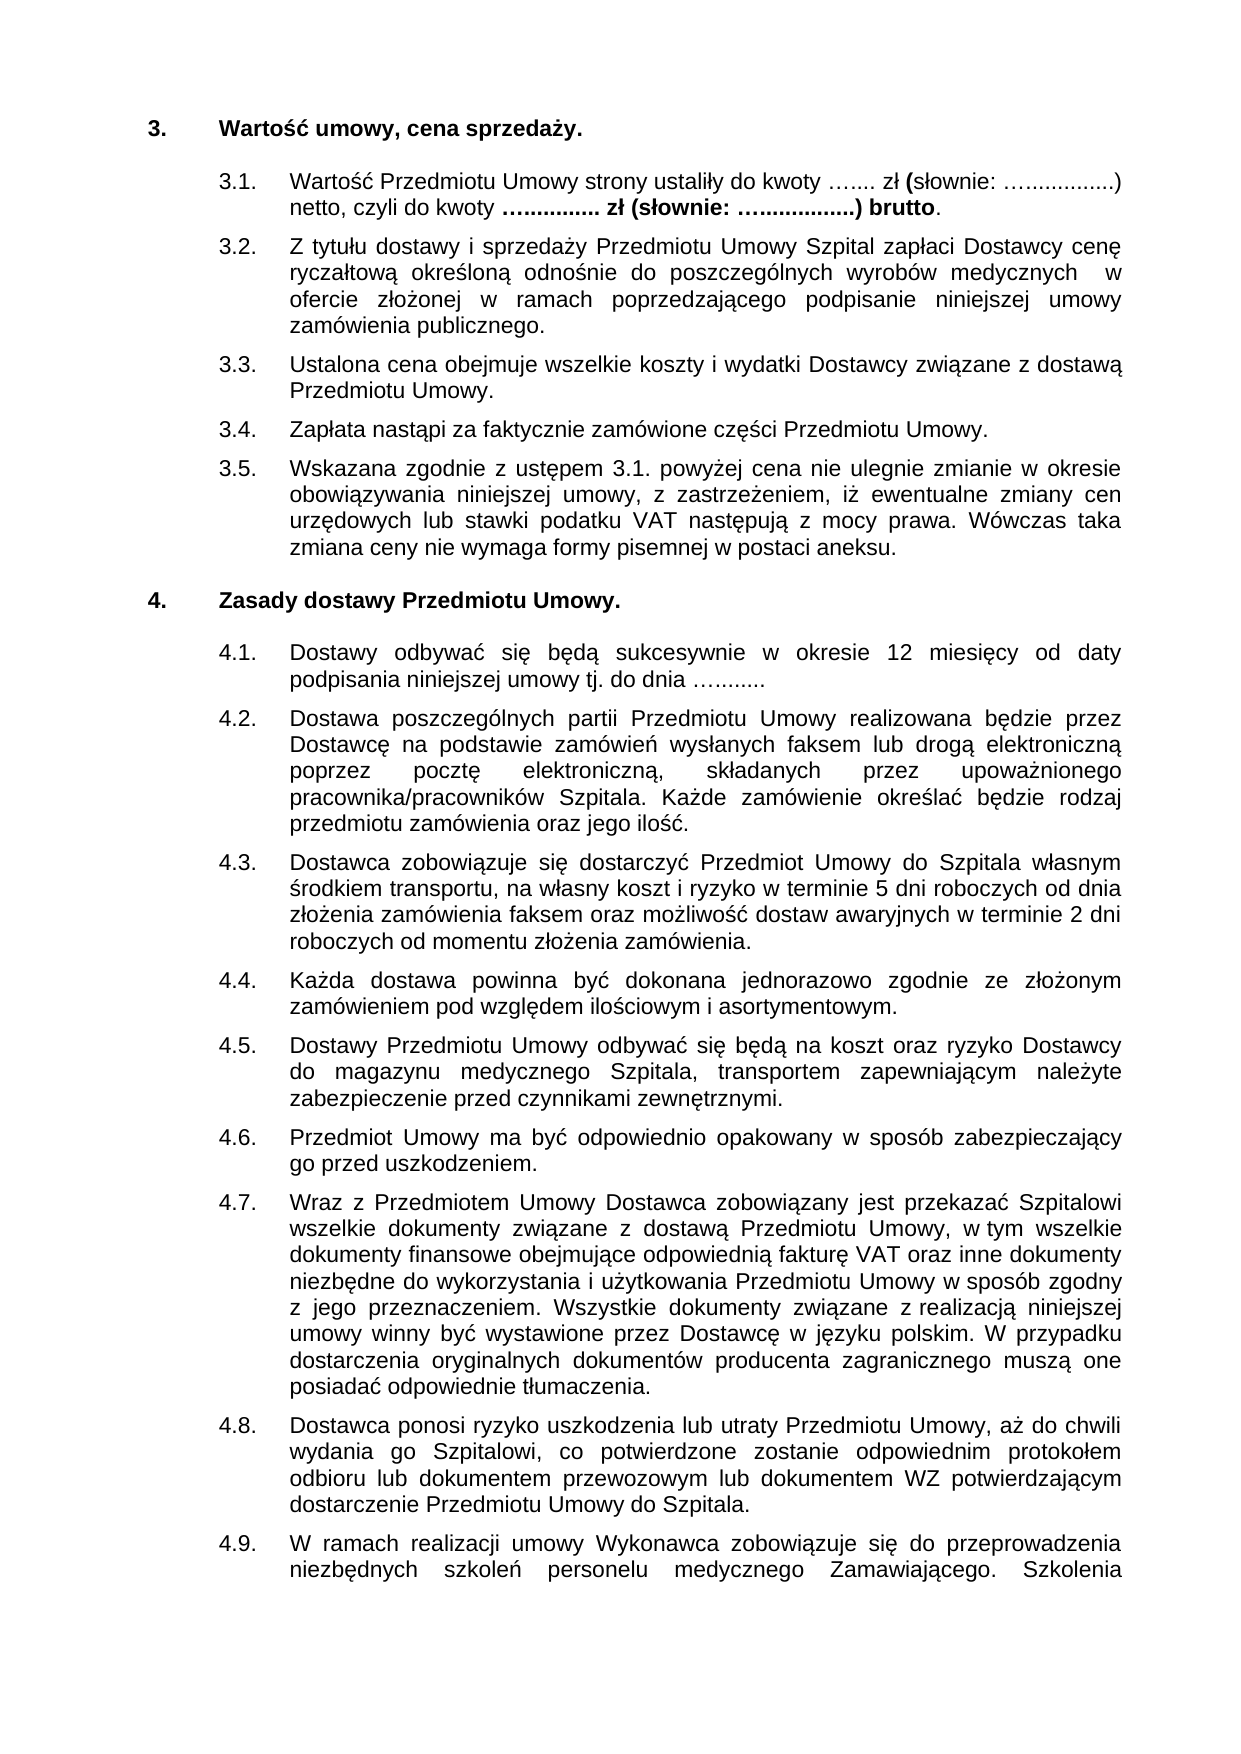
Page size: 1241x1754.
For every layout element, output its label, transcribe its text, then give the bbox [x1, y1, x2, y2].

list Dostawa poszczególnych partii Przedmiotu Umowy realizowana będzie przez Dostawcę na podstawie zamówień wysłanych faksem lub drogą elektroniczną poprzez pocztę elektroniczną, składanych przez upoważnionego pracownika/pracowników Szpitala. Każde zamówienie określać będzie rodzaj przedmiotu zamówienia oraz jego ilość. [218, 704, 1122, 836]
list Przedmiot Umowy ma być odpowiednio opakowany w sposób zabezpieczający go przed uszkodzeniem. [218, 1123, 1122, 1176]
list Zasady dostawy Przedmiotu Umowy. [148, 587, 1122, 613]
list Ustalona cena obejmuje wszelkie koszty i wydatki Dostawcy związane z dostawą Przedmiotu Umowy. [218, 351, 1122, 403]
list Wartość umowy, cena sprzedaży. [148, 115, 1122, 141]
list Wskazana zgodnie z ustępem 3.1. powyżej cena nie ulegnie zmianie w okresie obowiązywania niniejszej umowy, z zastrzeżeniem, iż ewentualne zmiany cen urzędowych lub stawki podatku VAT następują z mocy prawa. Wówczas taka zmiana ceny nie wymaga formy pisemnej w postaci aneksu. [218, 455, 1122, 560]
list Każda dostawa powinna być dokonana jednorazowo zgodnie ze złożonym zamówieniem pod względem ilościowym i asortymentowym. [218, 967, 1122, 1019]
list Wartość Przedmiotu Umowy strony ustaliły do kwoty ….... zł (słownie: …..............) netto, czyli do kwoty …............ zł (słownie: …...............) brutto. [218, 168, 1122, 220]
list Dostawca zobowiązuje się dostarczyć Przedmiot Umowy do Szpitala własnym środkiem transportu, na własny koszt i ryzyko w terminie 5 dni roboczych od dnia złożenia zamówienia faksem oraz możliwość dostaw awaryjnych w terminie 2 dni roboczych od momentu złożenia zamówienia. [218, 849, 1122, 954]
list Zapłata nastąpi za faktycznie zamówione części Przedmiotu Umowy. [218, 416, 1122, 442]
list Wraz z Przedmiotem Umowy Dostawca zobowiązany jest przekazać Szpitalowi wszelkie dokumenty związane z dostawą Przedmiotu Umowy, w tym wszelkie dokumenty finansowe obejmujące odpowiednią fakturę VAT oraz inne dokumenty niezbędne do wykorzystania i użytkowania Przedmiotu Umowy w sposób zgodny z jego przeznaczeniem. Wszystkie dokumenty związane z realizacją niniejszej umowy winny być wystawione przez Dostawcę w języku polskim. W przypadku dostarczenia oryginalnych dokumentów producenta zagranicznego muszą one posiadać odpowiednie tłumaczenia. [218, 1189, 1122, 1399]
list Dostawy Przedmiotu Umowy odbywać się będą na koszt oraz ryzyko Dostawcy do magazynu medycznego Szpitala, transportem zapewniającym należyte zabezpieczenie przed czynnikami zewnętrznymi. [218, 1032, 1122, 1111]
list Dostawca ponosi ryzyko uszkodzenia lub utraty Przedmiotu Umowy, aż do chwili wydania go Szpitalowi, co potwierdzone zostanie odpowiednim protokołem odbioru lub dokumentem przewozowym lub dokumentem WZ potwierdzającym dostarczenie Przedmiotu Umowy do Szpitala. [218, 1412, 1122, 1517]
list Z tytułu dostawy i sprzedaży Przedmiotu Umowy Szpital zapłaci Dostawcy cenę ryczałtową określoną odnośnie do poszczególnych wyrobów medycznych w ofercie złożonej w ramach poprzedzającego podpisanie niniejszej umowy zamówienia publicznego. [218, 233, 1122, 338]
list Dostawy odbywać się będą sukcesywnie w okresie 12 miesięcy od daty podpisania niniejszej umowy tj. do dnia …........ [218, 639, 1122, 692]
list W ramach realizacji umowy Wykonawca zobowiązuje się do przeprowadzenia niezbędnych szkoleń personelu medycznego Zamawiającego. Szkolenia [218, 1530, 1122, 1583]
